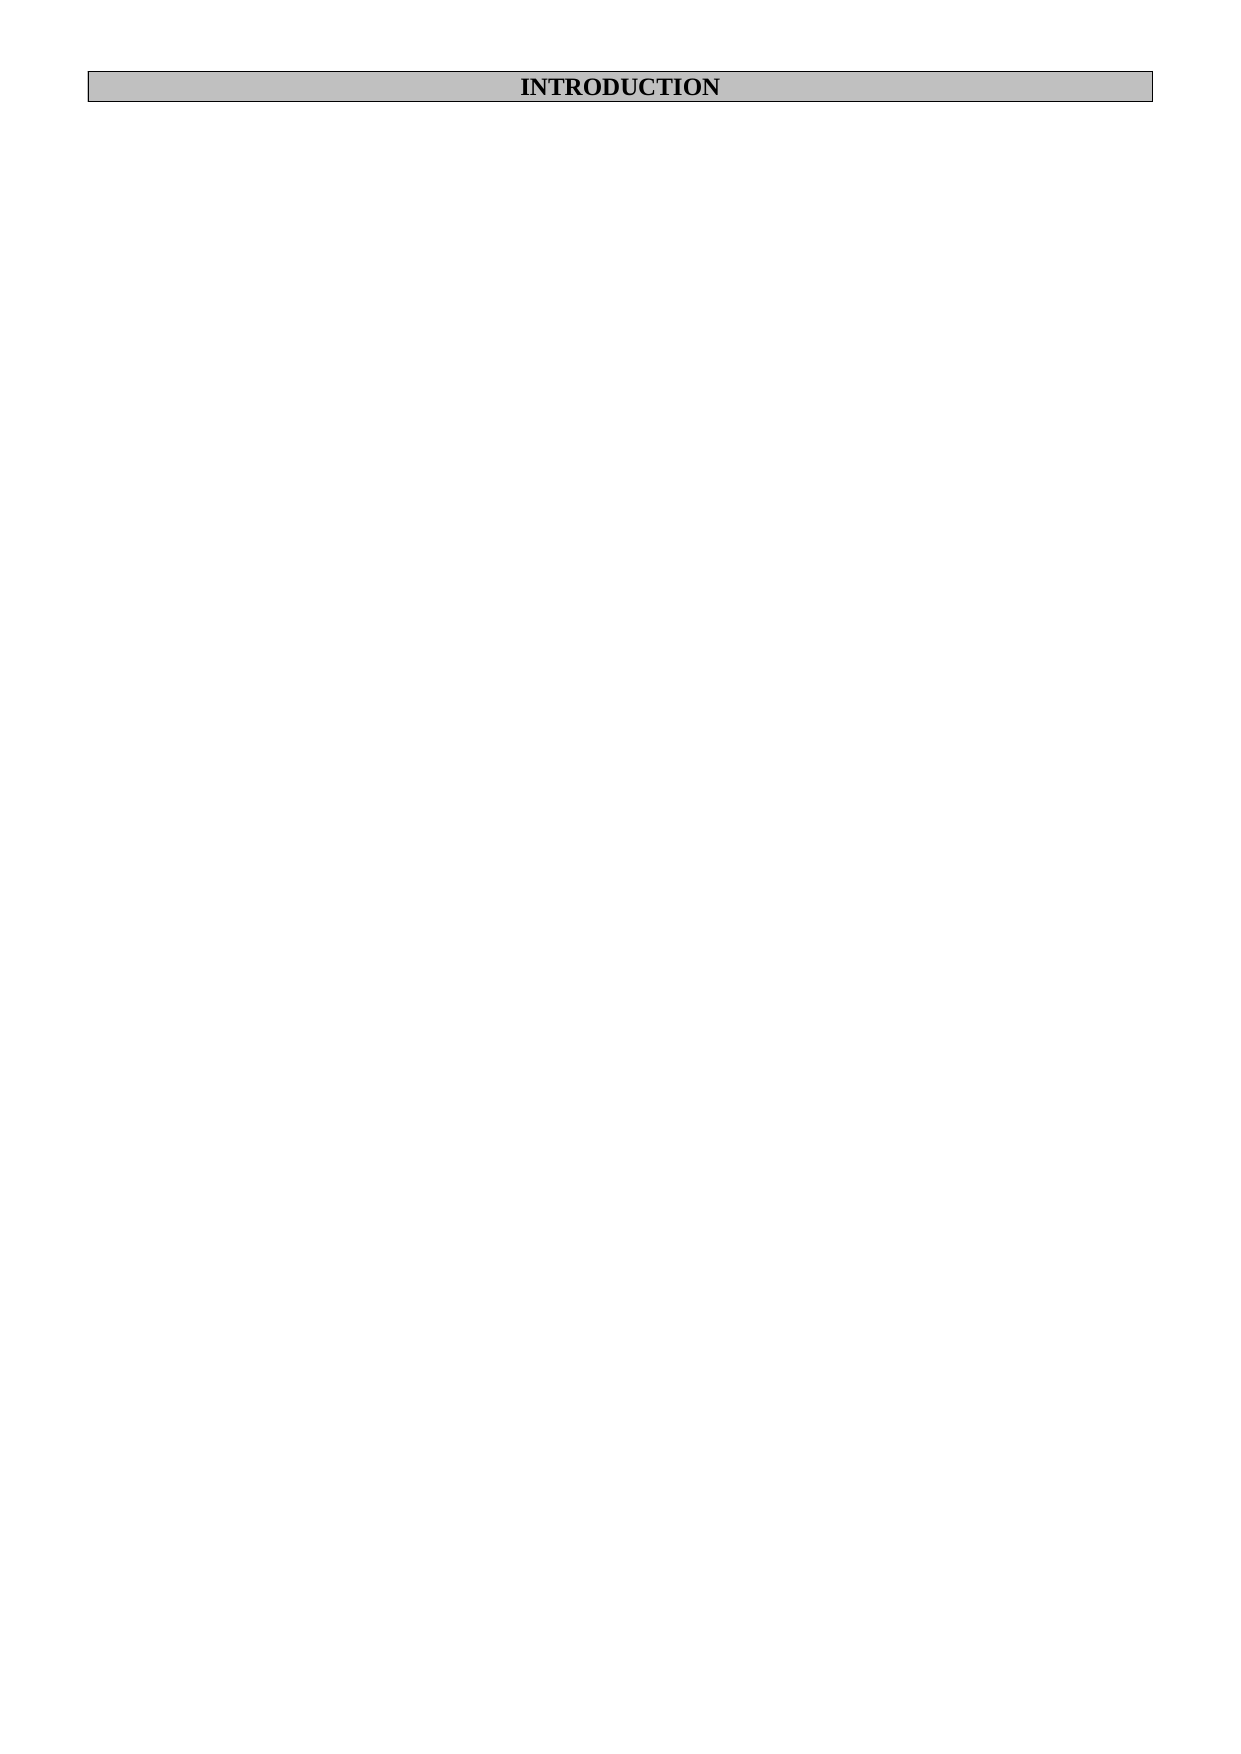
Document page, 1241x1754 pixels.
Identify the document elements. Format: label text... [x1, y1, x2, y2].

text INTRODUCTION [89, 72, 1152, 101]
